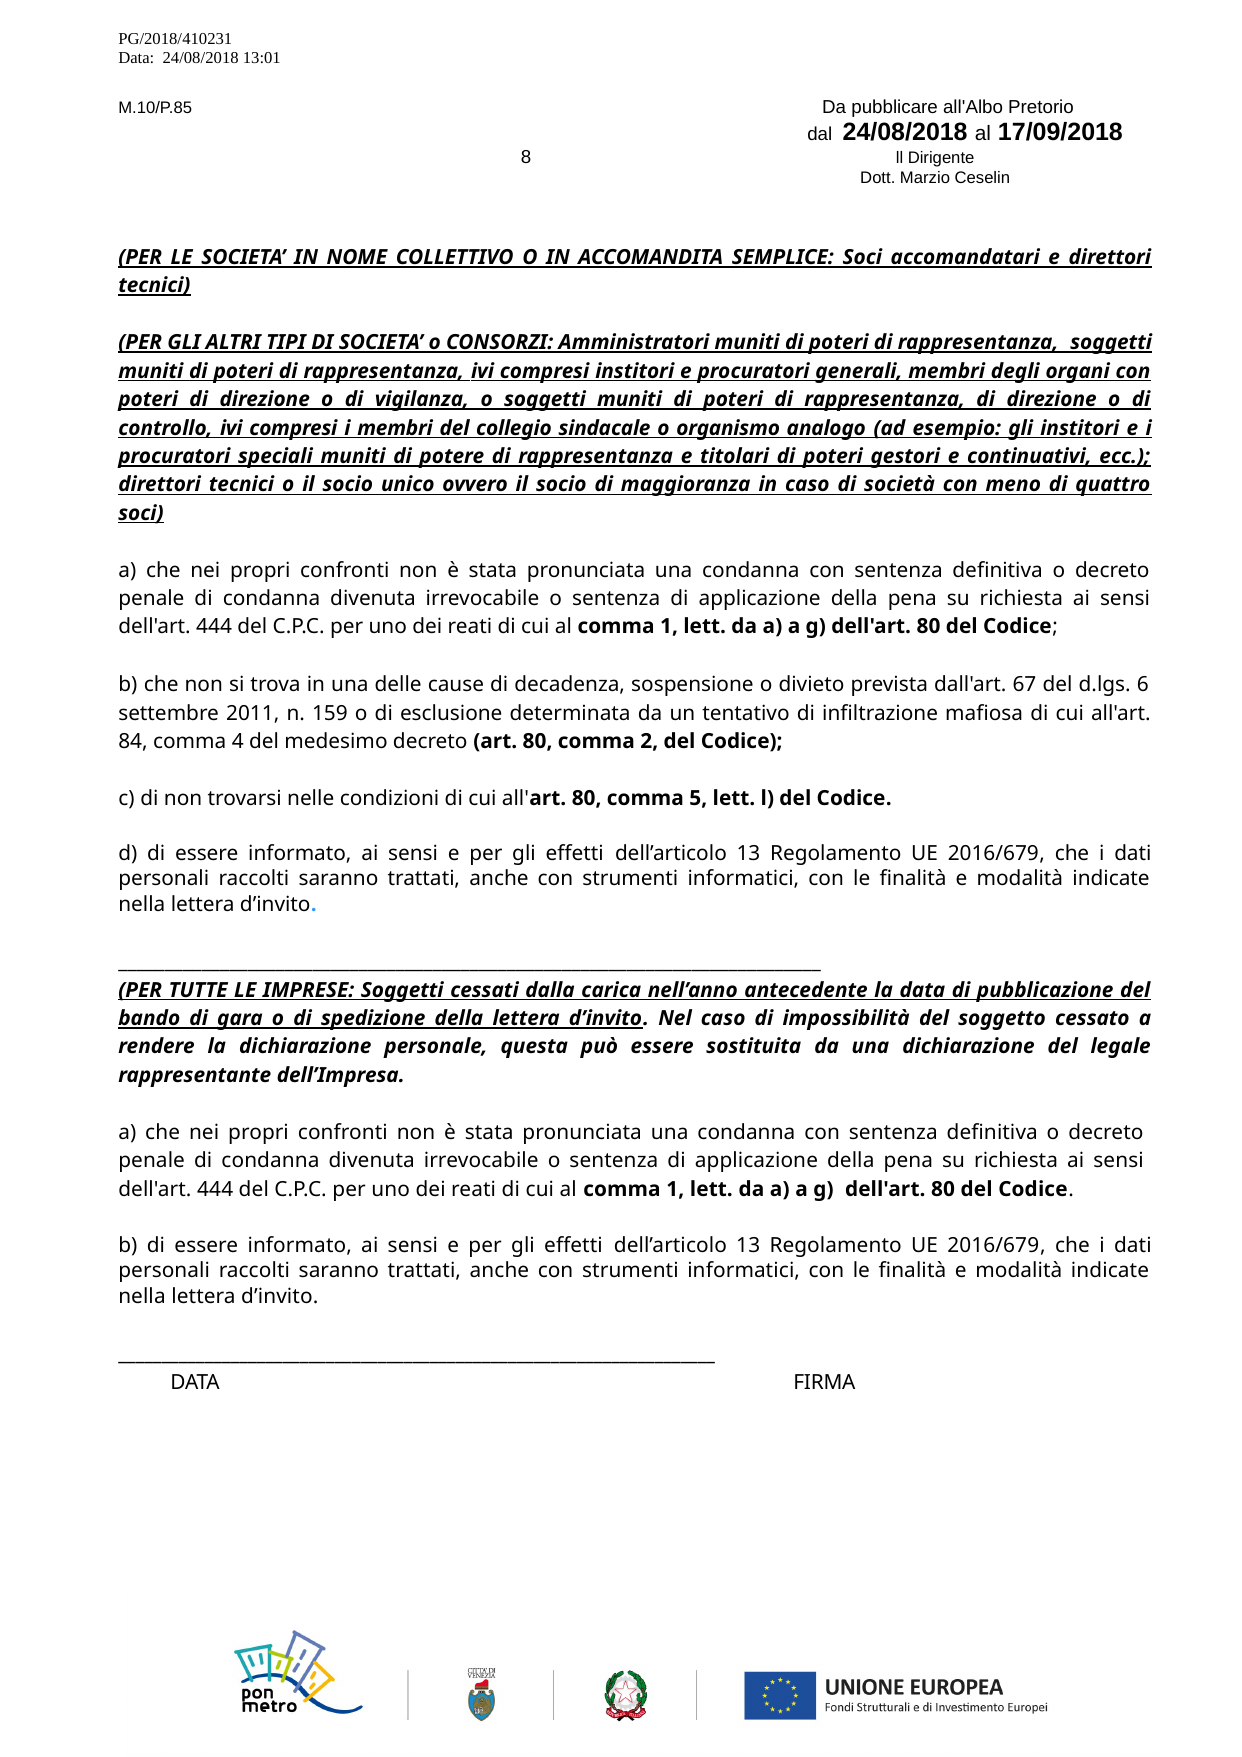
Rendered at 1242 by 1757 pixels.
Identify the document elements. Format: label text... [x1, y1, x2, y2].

text DATA FIRMA [118, 1367, 1152, 1395]
text (PER LE SOCIETA’ IN NOME COLLETTIVO O IN ACCOMANDITA SEMPLICE: Soci accomandatari e direttori [118, 242, 1152, 266]
list b) di essere informato, ai sensi e per gli effetti dell’articolo 13 Regolamento UE 2016/679, che i dati personali raccolti saranno trattati, anche con strumenti informatici, con le finalità e modalità indicate nella lettera d’invito. [118, 1232, 1152, 1309]
text c) di non trovarsi nelle condizioni di cui all'art. 80, comma 5, lett. l) del Codice. [118, 784, 1152, 810]
text soci) [118, 495, 1152, 526]
text _____________________________________________________________________ [118, 1338, 1152, 1367]
picture [126, 1591, 1160, 1757]
text procuratori speciali muniti di potere di rappresentanza e titolari di poteri gestori e continuativi, ecc.); direttori tecnici o il socio unico ovvero il socio di maggioranza in caso di società con meno di quattro [118, 438, 1152, 494]
text a) che nei propri confronti non è stata pronunciata una condanna con sentenza definitiva o decreto penale di condanna divenuta irrevocabile o sentenza di applicazione della pena su richiesta ai sensi dell'art. 444 del C.P.C. per uno dei reati di cui al comma 1, lett. da a) a g) dell'art. 80 del Codice; [118, 555, 1152, 640]
text ____________________________________________________________________________ [118, 946, 1152, 975]
text (PER TUTTE LE IMPRESE: Soggetti cessati dalla carica nell’anno antecedente la data di pubblicazione del bando di gara o di spedizione della lettera d’invito. Nel caso di impossibilità del soggetto cessato a rendere la dichiarazione personale, questa può essere sostituita da una dichiarazione del legale rappresentante dell’Impresa. [118, 975, 1152, 1088]
text tecnici) [118, 268, 1152, 299]
text muniti di poteri di rappresentanza, ivi compresi institori e procuratori generali, membri degli organi con poteri di direzione o di vigilanza, o soggetti muniti di poteri di rappresentanza, di direzione o di controllo, ivi compresi i membri del collegio sindacale o organismo analogo (ad esempio: gli institori e i [118, 353, 1152, 437]
list d) di essere informato, ai sensi e per gli effetti dell’articolo 13 Regolamento UE 2016/679, che i dati personali raccolti saranno trattati, anche con strumenti informatici, con le finalità e modalità indicate nella lettera d’invito. [118, 839, 1152, 917]
text a) che nei propri confronti non è stata pronunciata una condanna con sentenza definitiva o decreto penale di condanna divenuta irrevocabile o sentenza di applicazione della pena su richiesta ai sensi dell'art. 444 del C.P.C. per uno dei reati di cui al comma 1, lett. da a) a g) dell'art. 80 del Codice. [118, 1117, 1146, 1202]
text b) che non si trova in una delle cause di decadenza, sospensione o divieto prevista dall'art. 67 del d.lgs. 6 settembre 2011, n. 159 o di esclusione determinata da un tentativo di infiltrazione mafiosa di cui all'art. 84, comma 4 del medesimo decreto (art. 80, comma 2, del Codice); [118, 669, 1152, 755]
text (PER GLI ALTRI TIPI DI SOCIETA’ o CONSORZI: Amministratori muniti di poteri di rappresentanza, soggetti [118, 327, 1152, 351]
